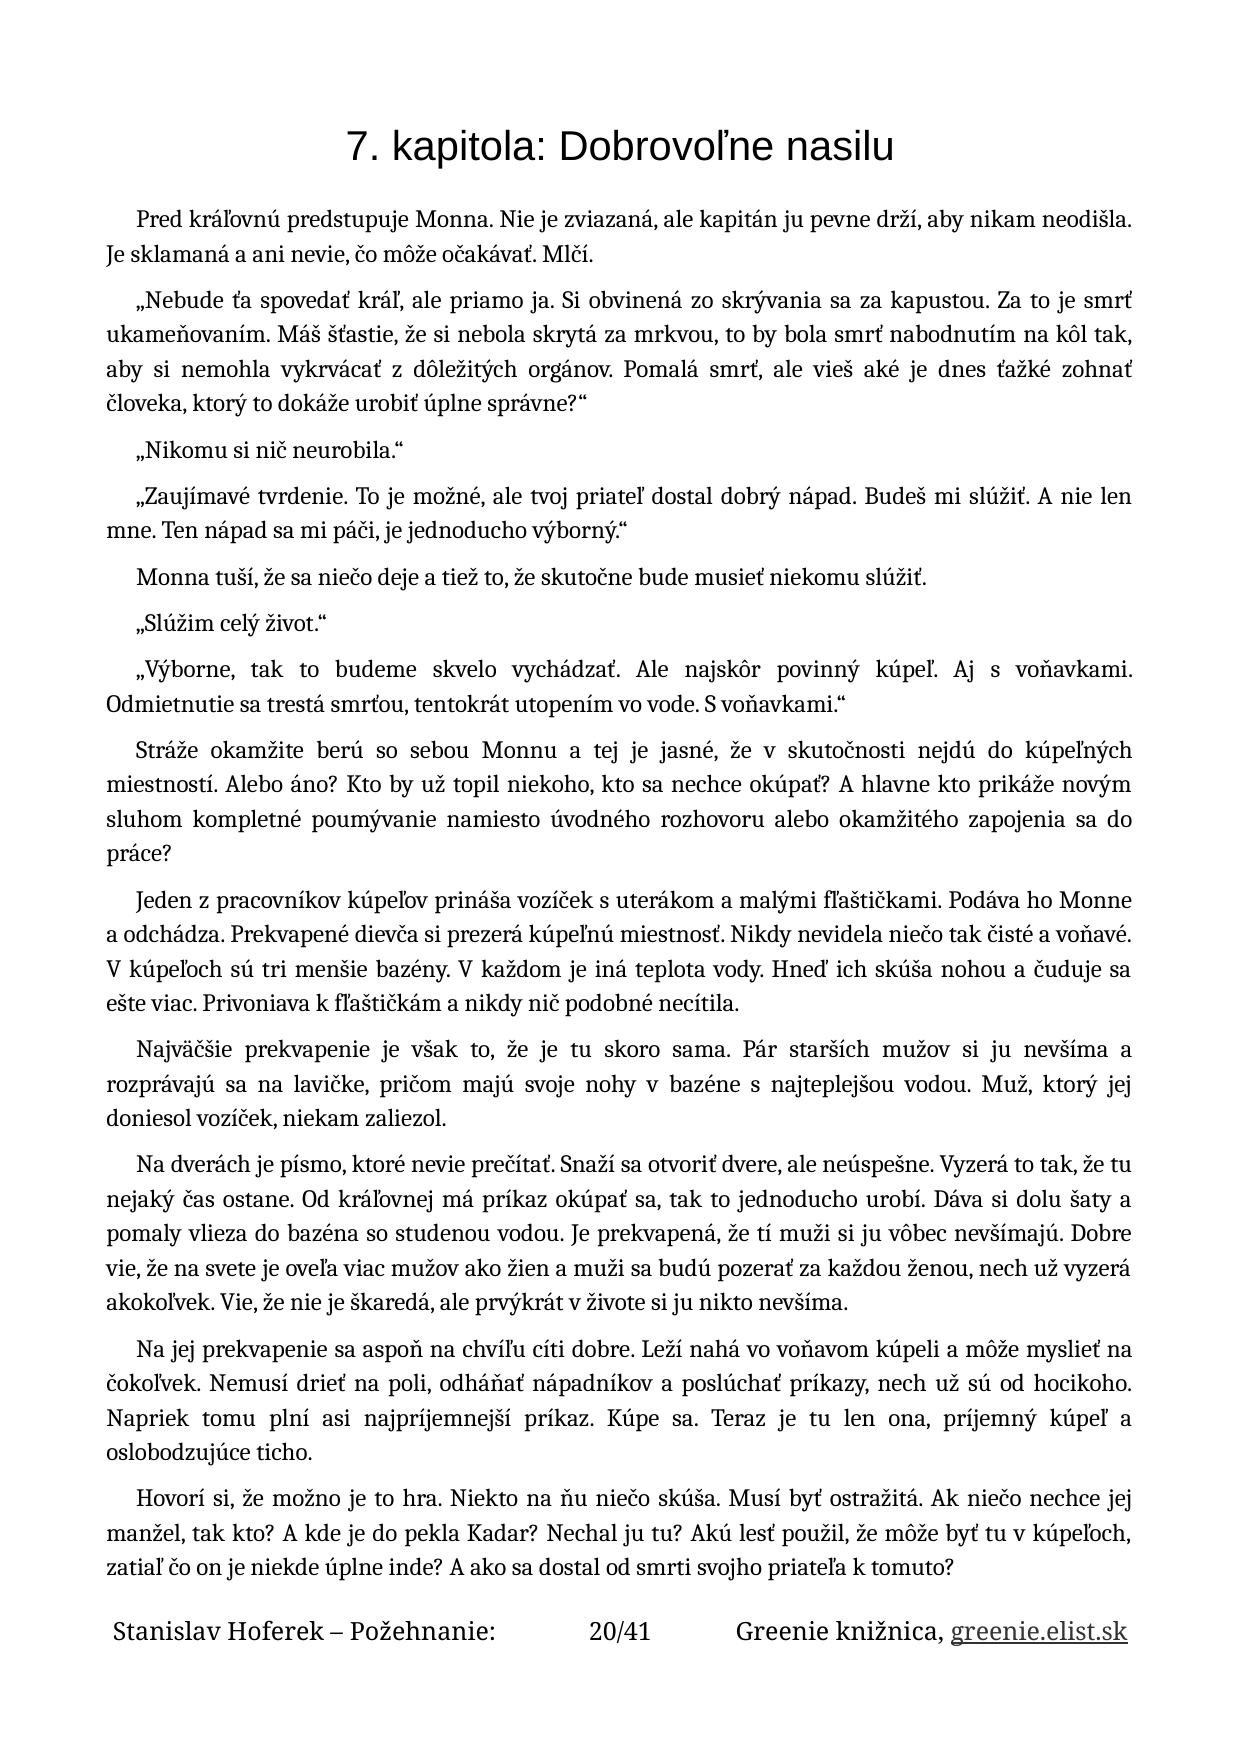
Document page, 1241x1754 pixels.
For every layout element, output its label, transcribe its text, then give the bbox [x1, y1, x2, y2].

text Monna tuší, že sa niečo deje a tiež to, že skutočne bude musieť niekomu slúžiť. [106, 563, 1134, 591]
subtitle 7. kapitola: Dobrovoľne nasilu [106, 121, 1134, 169]
text Najväčšie prekvapenie je však to, že je tu skoro sama. Pár starších mužov si ju nevšíma a rozprávajú sa na lavičke, pričom majú svoje nohy v bazéne s najteplejšou vodou. Muž, ktorý jej doniesol vozíček, niekam zaliezol. [106, 1035, 1134, 1133]
text Na dverách je písmo, ktoré nevie prečítať. Snaží sa otvoriť dvere, ale neúspešne. Vyzerá to tak, že tu nejaký čas ostane. Od kráľovnej má príkaz okúpať sa, tak to jednoducho urobí. Dáva si dolu šaty a pomaly vlieza do bazéna so studenou vodou. Je prekvapená, že tí muži si ju vôbec nevšímajú. Dobre vie, že na svete je oveľa viac mužov ako žien a muži sa budú pozerať za každou ženou, nech už vyzerá akokoľvek. Vie, že nie je škaredá, ale prvýkrát v živote si ju nikto nevšíma. [106, 1150, 1134, 1317]
text Stráže okamžite berú so sebou Monnu a tej je jasné, že v skutočnosti nejdú do kúpeľných miestností. Alebo áno? Kto by už topil niekoho, kto sa nechce okúpať? A hlavne kto prikáže novým sluhom kompletné poumývanie namiesto úvodného rozhovoru alebo okamžitého zapojenia sa do práce? [106, 736, 1134, 868]
text Pred kráľovnú predstupuje Monna. Nie je zviazaná, ale kapitán ju pevne drží, aby nikam neodišla. Je sklamaná a ani nevie, čo môže očakávať. Mlčí. [106, 205, 1134, 268]
text Na jej prekvapenie sa aspoň na chvíľu cíti dobre. Leží nahá vo voňavom kúpeli a môže myslieť na čokoľvek. Nemusí drieť na poli, odháňať nápadníkov a poslúchať príkazy, nech už sú od hocikoho. Napriek tomu plní asi najpríjemnejší príkaz. Kúpe sa. Teraz je tu len ona, príjemný kúpeľ a oslobodzujúce ticho. [106, 1334, 1134, 1467]
text Hovorí si, že možno je to hra. Niekto na ňu niečo skúša. Musí byť ostražitá. Ak niečo nechce jej manžel, tak kto? A kde je do pekla Kadar? Nechal ju tu? Akú lesť použil, že môže byť tu v kúpeľoch, zatiaľ čo on je niekde úplne inde? A ako sa dostal od smrti svojho priateľa k tomuto? [106, 1484, 1134, 1582]
text „Nikomu si nič neurobila.“ [106, 436, 1134, 464]
text „Výborne, tak to budeme skvelo vychádzať. Ale najskôr povinný kúpeľ. Aj s voňavkami. Odmietnutie sa trestá smrťou, tentokrát utopením vo vode. S voňavkami.“ [106, 655, 1134, 718]
text „Nebude ťa spovedať kráľ, ale priamo ja. Si obvinená zo skrývania sa za kapustou. Za to je smrť ukameňovaním. Máš šťastie, že si nebola skrytá za mrkvou, to by bola smrť nabodnutím na kôl tak, aby si nemohla vykrvácať z dôležitých orgánov. Pomalá smrť, ale vieš aké je dnes ťažké zohnať človeka, ktorý to dokáže urobiť úplne správne?“ [106, 286, 1134, 418]
text „Slúžim celý život.“ [106, 609, 1134, 638]
text Jeden z pracovníkov kúpeľov prináša vozíček s uterákom a malými fľaštičkami. Podáva ho Monne a odchádza. Prekvapené dievča si prezerá kúpeľnú miestnosť. Nikdy nevidela niečo tak čisté a voňavé. V kúpeľoch sú tri menšie bazény. V každom je iná teplota vody. Hneď ich skúša nohou a čuduje sa ešte viac. Privoniava k fľaštičkám a nikdy nič podobné necítila. [106, 886, 1134, 1018]
text „Zaujímavé tvrdenie. To je možné, ale tvoj priateľ dostal dobrý nápad. Budeš mi slúžiť. A nie len mne. Ten nápad sa mi páči, je jednoducho výborný.“ [106, 482, 1134, 545]
